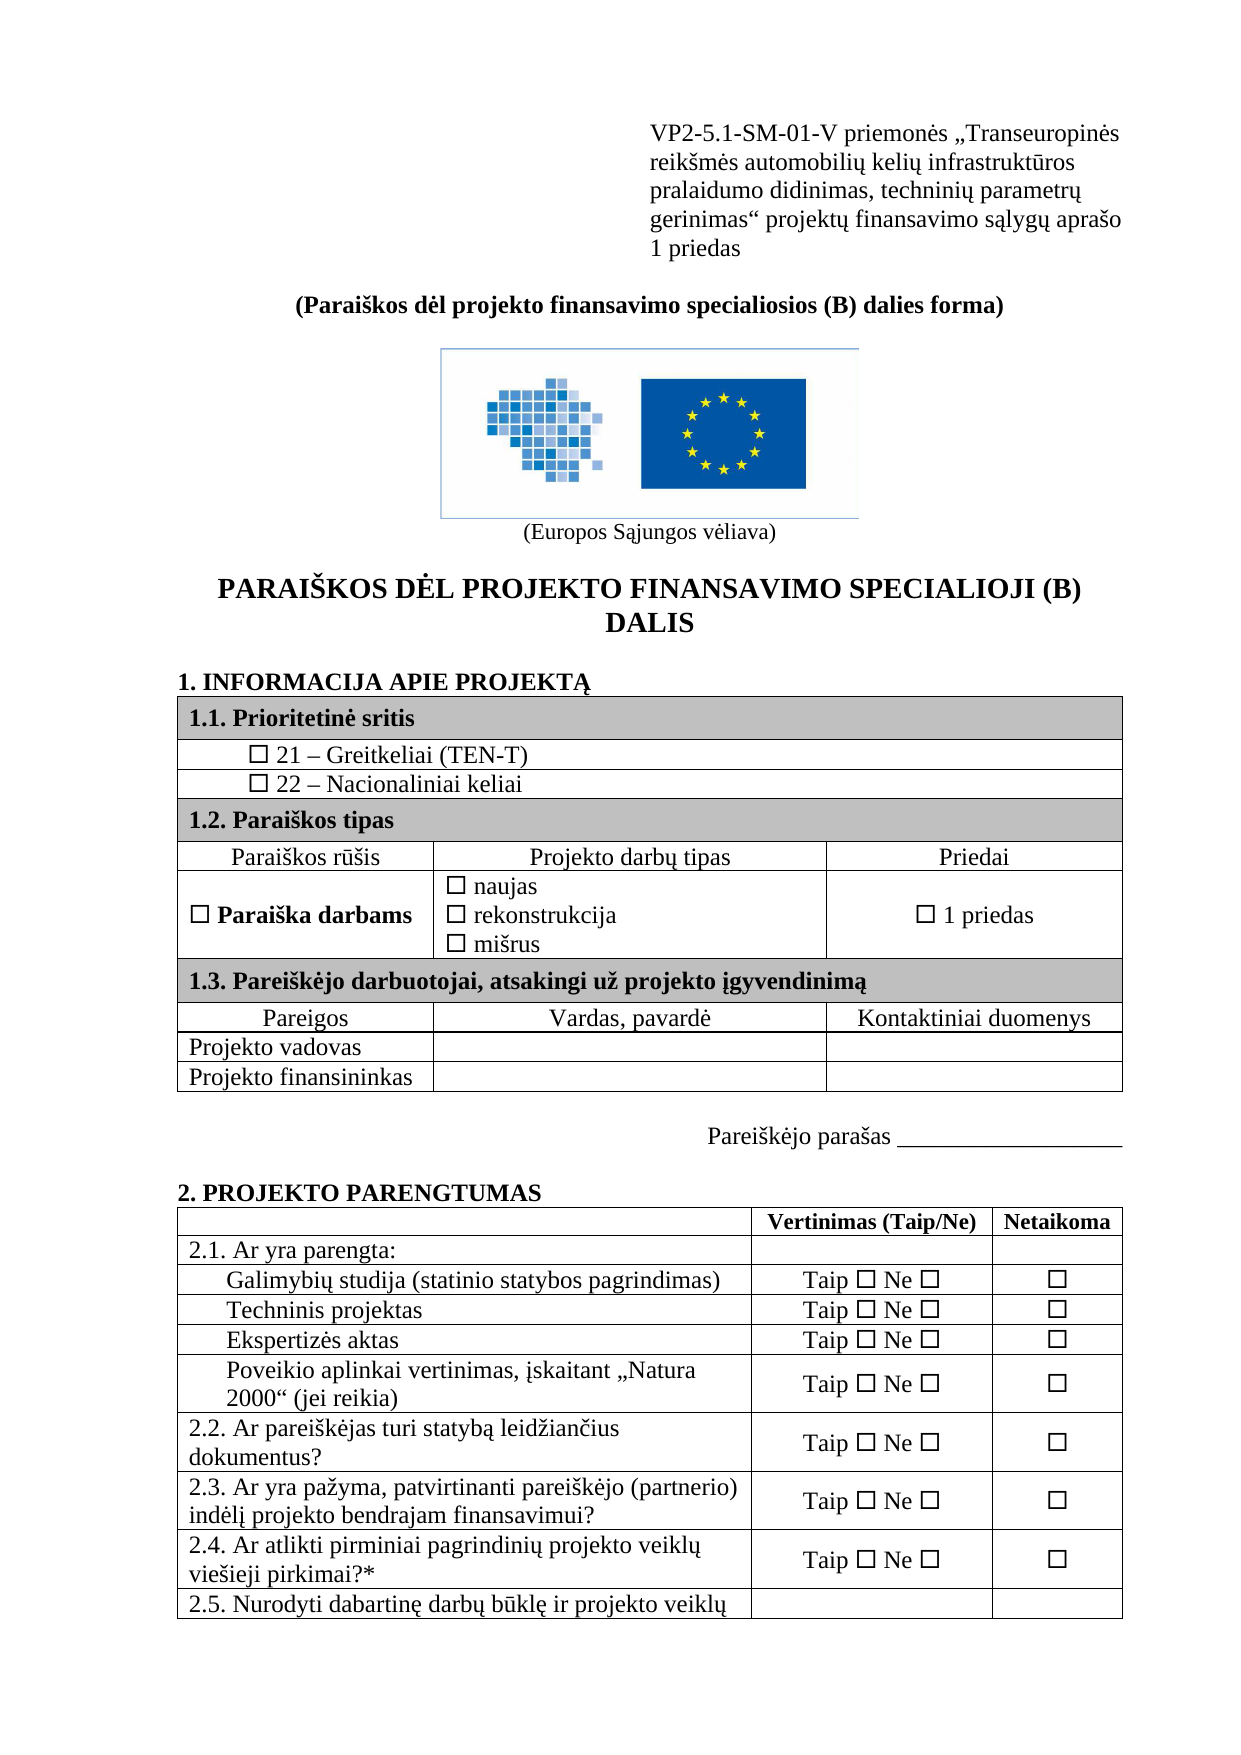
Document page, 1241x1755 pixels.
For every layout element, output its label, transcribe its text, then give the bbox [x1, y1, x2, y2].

table_cell Techninis projektas [178, 1295, 751, 1324]
table_cell 2.3. Ar yra pažyma, patvirtinanti pareiškėjo (partnerio) indėlį projekto bendrajam finansavimui? [178, 1472, 751, 1529]
table_cell [] [993, 1265, 1122, 1294]
text Pareiškėjo parašas __________________ [177, 1121, 1122, 1149]
table_cell Paraiškos rūšis [178, 842, 433, 870]
table_cell Projekto vadovas [178, 1033, 433, 1061]
table_cell Ekspertizės aktas [178, 1325, 751, 1354]
table_cell Projekto darbų tipas [434, 842, 826, 870]
text (Europos Sąjungos vėliava) [177, 518, 1122, 545]
text VP2-5.1-SM-01-V priemonės „Transeuropinės [649, 118, 1122, 147]
table_cell [] [993, 1295, 1122, 1324]
table_cell [] 21 – Greitkeliai (TEN-T) [178, 740, 1122, 768]
table_cell [] [993, 1472, 1122, 1529]
table_cell Taip [] Ne [] [752, 1265, 992, 1294]
table_cell 1.3. Pareiškėjo darbuotojai, atsakingi už projekto įgyvendinimą [178, 959, 1122, 1002]
table_cell Galimybių studija (statinio statybos pagrindimas) [178, 1265, 751, 1294]
table_cell [827, 1062, 1122, 1091]
table_cell Kontaktiniai duomenys [827, 1003, 1122, 1031]
table_cell [752, 1589, 992, 1618]
table_cell [] [993, 1413, 1122, 1471]
text reikšmės automobilių kelių infrastruktūros [649, 147, 1122, 176]
table_cell [993, 1236, 1122, 1264]
table_cell [993, 1589, 1122, 1618]
text PARAIŠKOS DĖL PROJEKTO FINANSAVIMO SPECIALIOJI (B) DALIS [177, 571, 1122, 638]
table_cell Taip [] Ne [] [752, 1355, 992, 1412]
text pralaidumo didinimas, techninių parametrų [649, 176, 1122, 204]
table_cell [] 1 priedas [827, 871, 1122, 958]
table_cell 2.5. Nurodyti dabartinę darbų būklę ir projekto veiklų [178, 1589, 751, 1618]
table_cell 2.1. Ar yra parengta: [178, 1236, 751, 1264]
table_cell [] 22 – Nacionaliniai keliai [178, 770, 1122, 798]
table_cell [827, 1033, 1122, 1061]
table_cell [] [993, 1355, 1122, 1412]
table_cell [434, 1062, 826, 1091]
table_cell 1.2. Paraiškos tipas [178, 799, 1122, 841]
table_cell [] [993, 1530, 1122, 1588]
text (Paraiškos dėl projekto finansavimo specialiosios (B) dalies forma) [177, 291, 1122, 319]
table_cell Poveikio aplinkai vertinimas, įskaitant „Natura 2000“ (jei reikia) [178, 1355, 751, 1412]
table_cell Projekto finansininkas [178, 1062, 433, 1091]
table_cell Taip [] Ne [] [752, 1472, 992, 1529]
table_cell Taip [] Ne [] [752, 1413, 992, 1471]
table_header 1.1. Prioritetinė sritis [178, 697, 1122, 739]
text 2. Projekto parengtumas [177, 1178, 1122, 1207]
table_cell [] Paraiška darbams [178, 871, 433, 958]
table_cell [434, 1033, 826, 1061]
table_cell Vardas, pavardė [434, 1003, 826, 1031]
table_cell 2.2. Ar pareiškėjas turi statybą leidžiančius dokumentus? [178, 1413, 751, 1471]
table_header Vertinimas (Taip/Ne) [752, 1208, 992, 1234]
text gerinimas“ projektų finansavimo sąlygų aprašo [649, 204, 1122, 233]
table_cell Taip [] Ne [] [752, 1295, 992, 1324]
table_cell [752, 1236, 992, 1264]
table_cell 2.4. Ar atlikti pirminiai pagrindinių projekto veiklų viešieji pirkimai?* [178, 1530, 751, 1588]
table_cell [] [993, 1325, 1122, 1354]
table_cell Taip [] Ne [] [752, 1530, 992, 1588]
table_cell Taip [] Ne [] [752, 1325, 992, 1354]
table_header [178, 1208, 751, 1234]
text 1 priedas [649, 233, 1122, 262]
table_cell Priedai [827, 842, 1122, 870]
text 1. Informacija apie projektą [177, 667, 1122, 696]
table_cell Pareigos [178, 1003, 433, 1031]
table_cell [] naujas [] rekonstrukcija [] mišrus [434, 871, 826, 958]
table_header Netaikoma [993, 1208, 1122, 1234]
